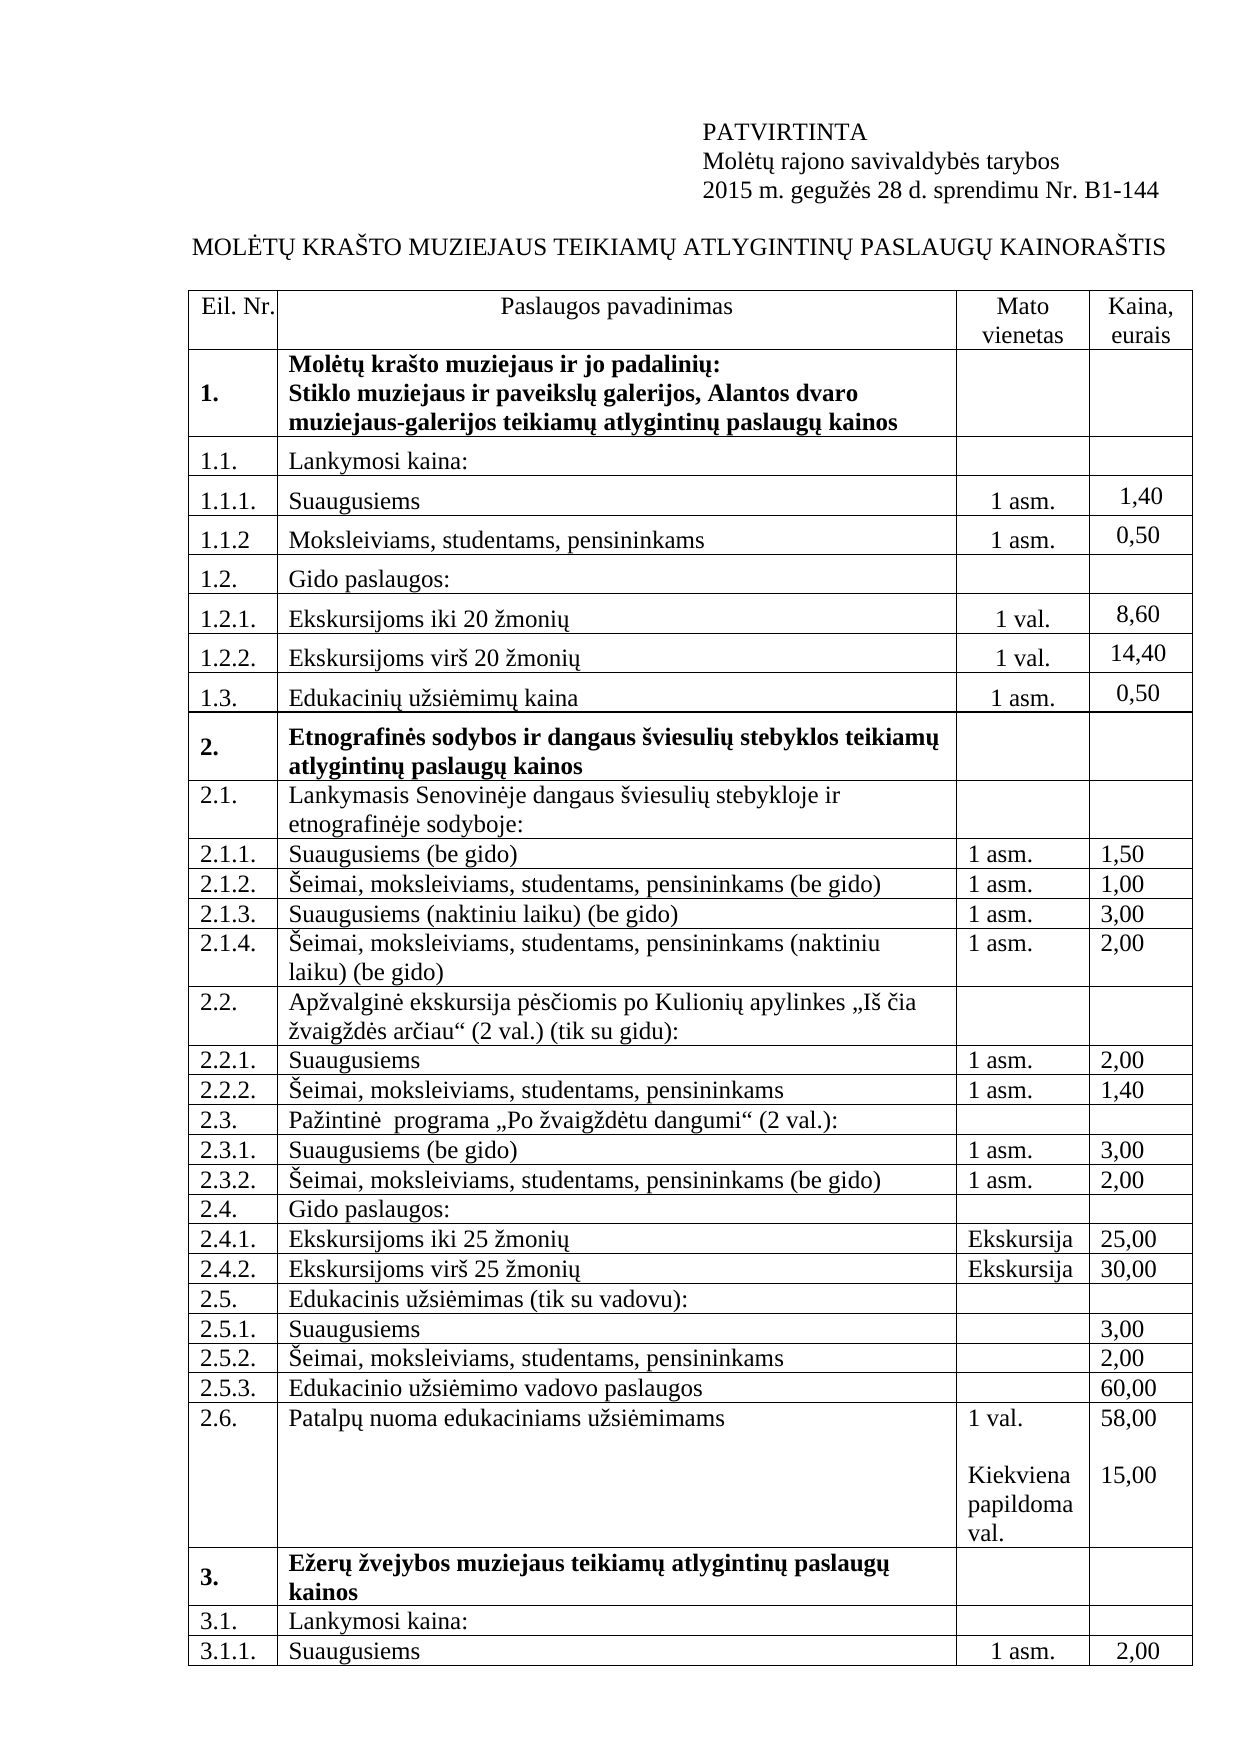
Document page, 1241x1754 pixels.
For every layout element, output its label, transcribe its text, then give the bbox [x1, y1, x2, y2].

table_cell Edukacinių užsiėmimų kaina [278, 673, 956, 711]
table_cell [957, 1548, 1089, 1605]
table_cell [957, 1284, 1089, 1313]
table_cell [957, 1373, 1089, 1402]
table_cell 1,40 [1090, 476, 1192, 514]
table_cell Edukacinio užsiėmimo vadovo paslaugos [278, 1373, 956, 1402]
text Molėtų rajono savivaldybės tarybos [177, 146, 1181, 175]
table_cell 60,00 [1090, 1373, 1192, 1402]
table_cell 1 asm. [957, 1165, 1089, 1193]
table_cell 1.2. [189, 555, 277, 593]
table_cell [1090, 1105, 1192, 1134]
text MOLĖTŲ KRašto muziejaus teikiamų atlygintinų paslaugų kainoraštis [177, 232, 1181, 261]
table_cell Suaugusiems [278, 1314, 956, 1342]
table_cell 58,00 15,00 [1090, 1403, 1192, 1547]
table_cell 2.3.2. [189, 1165, 277, 1193]
table_cell 2.3. [189, 1105, 277, 1134]
table_cell [1090, 987, 1192, 1044]
table_cell Ežerų žvejybos muziejaus teikiamų atlygintinų paslaugų kainos [278, 1548, 956, 1605]
table_header Eil. Nr. [189, 291, 277, 348]
table_cell 2.4. [189, 1195, 277, 1223]
table_cell 1 asm. [957, 1636, 1089, 1665]
table_cell Ekskursija [957, 1224, 1089, 1253]
table_cell 1 val. Kiekviena papildoma val. [957, 1403, 1089, 1547]
table_cell 3,00 [1090, 899, 1192, 927]
table_cell 2,00 [1090, 929, 1192, 986]
table_cell 2,00 [1090, 1344, 1192, 1372]
table_cell 1 asm. [957, 899, 1089, 927]
table_cell 1 asm. [957, 516, 1089, 554]
table_cell 1 val. [957, 594, 1089, 633]
table_cell Suaugusiems [278, 1636, 956, 1665]
table_cell 1.3. [189, 673, 277, 711]
table_cell 1.2.1. [189, 594, 277, 633]
table_cell 3,00 [1090, 1314, 1192, 1342]
table_cell Suaugusiems (be gido) [278, 1135, 956, 1164]
table_cell 1 asm. [957, 1135, 1089, 1164]
table_cell 30,00 [1090, 1254, 1192, 1283]
table_cell [957, 437, 1089, 475]
text 2015 m. gegužės 28 d. sprendimu Nr. B1-144 [177, 175, 1181, 204]
text PATVIRTINTA [177, 117, 1181, 146]
table_cell Ekskursijoms iki 25 žmonių [278, 1224, 956, 1253]
table_cell [1090, 1284, 1192, 1313]
table_cell 1.2.2. [189, 634, 277, 672]
table_cell Suaugusiems (be gido) [278, 839, 956, 868]
table_cell 2.1. [189, 781, 277, 838]
table_cell Šeimai, moksleiviams, studentams, pensininkams [278, 1075, 956, 1104]
table_cell 2.4.1. [189, 1224, 277, 1253]
table_cell 1 asm. [957, 869, 1089, 898]
table_cell Molėtų krašto muziejaus ir jo padalinių: Stiklo muziejaus ir paveikslų galerijos, Alantos dvaro muziejaus-galerijos teikiamų atlygintinų paslaugų kainos [278, 350, 956, 436]
table_cell [1090, 1195, 1192, 1223]
table_cell Apžvalginė ekskursija pėsčiomis po Kulionių apylinkes „Iš čia žvaigždės arčiau“ (2 val.) (tik su gidu): [278, 987, 956, 1044]
table_cell Ekskursijoms iki 20 žmonių [278, 594, 956, 633]
table_cell Moksleiviams, studentams, pensininkams [278, 516, 956, 554]
table_cell 2,00 [1090, 1165, 1192, 1193]
table_cell Šeimai, moksleiviams, studentams, pensininkams (be gido) [278, 1165, 956, 1193]
table_cell 8,60 [1090, 594, 1192, 633]
table_cell 3. [189, 1548, 277, 1605]
table_cell [957, 1314, 1089, 1342]
table_cell 2.1.3. [189, 899, 277, 927]
table_cell 1,40 [1090, 1075, 1192, 1104]
table_cell 3.1. [189, 1606, 277, 1635]
table_cell 2.1.1. [189, 839, 277, 868]
table_cell 1 asm. [957, 1075, 1089, 1104]
table_cell 2. [189, 713, 277, 779]
table_cell 1 asm. [957, 839, 1089, 868]
table_cell Edukacinis užsiėmimas (tik su vadovu): [278, 1284, 956, 1313]
table_cell 2.1.4. [189, 929, 277, 986]
table_cell 0,50 [1090, 673, 1192, 711]
table_cell 2,00 [1090, 1046, 1192, 1074]
table_cell 2.5.3. [189, 1373, 277, 1402]
table_cell 2.4.2. [189, 1254, 277, 1283]
table_cell [957, 987, 1089, 1044]
table_cell Suaugusiems [278, 476, 956, 514]
table_cell Gido paslaugos: [278, 555, 956, 593]
table_header Mato vienetas [957, 291, 1089, 348]
table_cell 1 asm. [957, 476, 1089, 514]
table_cell 1.1.2 [189, 516, 277, 554]
table_cell [957, 1195, 1089, 1223]
table_cell 3,00 [1090, 1135, 1192, 1164]
table_cell 2.6. [189, 1403, 277, 1547]
table_cell 2.5.2. [189, 1344, 277, 1372]
table_cell [1090, 1606, 1192, 1635]
table_cell Gido paslaugos: [278, 1195, 956, 1223]
table_cell 2,00 [1090, 1636, 1192, 1665]
table_cell 2.3.1. [189, 1135, 277, 1164]
table_cell Ekskursijoms virš 25 žmonių [278, 1254, 956, 1283]
table_cell 2.2.2. [189, 1075, 277, 1104]
table_cell 1. [189, 350, 277, 436]
table_cell 2.2. [189, 987, 277, 1044]
table_cell Šeimai, moksleiviams, studentams, pensininkams (be gido) [278, 869, 956, 898]
table_header Paslaugos pavadinimas [278, 291, 956, 348]
table_cell Lankymosi kaina: [278, 437, 956, 475]
table_cell [1090, 781, 1192, 838]
table_cell 2.2.1. [189, 1046, 277, 1074]
table_cell [957, 1344, 1089, 1372]
table_cell 14,40 [1090, 634, 1192, 672]
table_cell 25,00 [1090, 1224, 1192, 1253]
table_cell [1090, 555, 1192, 593]
table_cell [957, 555, 1089, 593]
table_cell 1 asm. [957, 929, 1089, 986]
table_cell [1090, 350, 1192, 436]
table_cell [1090, 1548, 1192, 1605]
table_cell [957, 1606, 1089, 1635]
table_cell 1 val. [957, 634, 1089, 672]
table_cell Pažintinė programa „Po žvaigždėtu dangumi“ (2 val.): [278, 1105, 956, 1134]
table_cell Lankymosi kaina: [278, 1606, 956, 1635]
table_cell [1090, 713, 1192, 779]
table_cell Šeimai, moksleiviams, studentams, pensininkams (naktiniu laiku) (be gido) [278, 929, 956, 986]
table_cell Patalpų nuoma edukaciniams užsiėmimams [278, 1403, 956, 1547]
table_cell 2.5. [189, 1284, 277, 1313]
table_cell 2.1.2. [189, 869, 277, 898]
table_cell Ekskursija [957, 1254, 1089, 1283]
table_cell [1090, 437, 1192, 475]
table_cell 0,50 [1090, 516, 1192, 554]
table_cell 3.1.1. [189, 1636, 277, 1665]
table_cell 1 asm. [957, 673, 1089, 711]
table_cell 1.1. [189, 437, 277, 475]
table_cell Suaugusiems [278, 1046, 956, 1074]
table_cell Lankymasis Senovinėje dangaus šviesulių stebykloje ir etnografinėje sodyboje: [278, 781, 956, 838]
table_cell [957, 781, 1089, 838]
table_cell Suaugusiems (naktiniu laiku) (be gido) [278, 899, 956, 927]
table_cell Etnografinės sodybos ir dangaus šviesulių stebyklos teikiamų atlygintinų paslaugų kainos [278, 713, 956, 779]
table_cell Ekskursijoms virš 20 žmonių [278, 634, 956, 672]
table_cell 1.1.1. [189, 476, 277, 514]
table_cell Šeimai, moksleiviams, studentams, pensininkams [278, 1344, 956, 1372]
table_cell 1 asm. [957, 1046, 1089, 1074]
table_cell [957, 713, 1089, 779]
table_cell 1,00 [1090, 869, 1192, 898]
table_cell 2.5.1. [189, 1314, 277, 1342]
table_header Kaina, eurais [1090, 291, 1192, 348]
table_cell [957, 350, 1089, 436]
table_cell 1,50 [1090, 839, 1192, 868]
table_cell [957, 1105, 1089, 1134]
